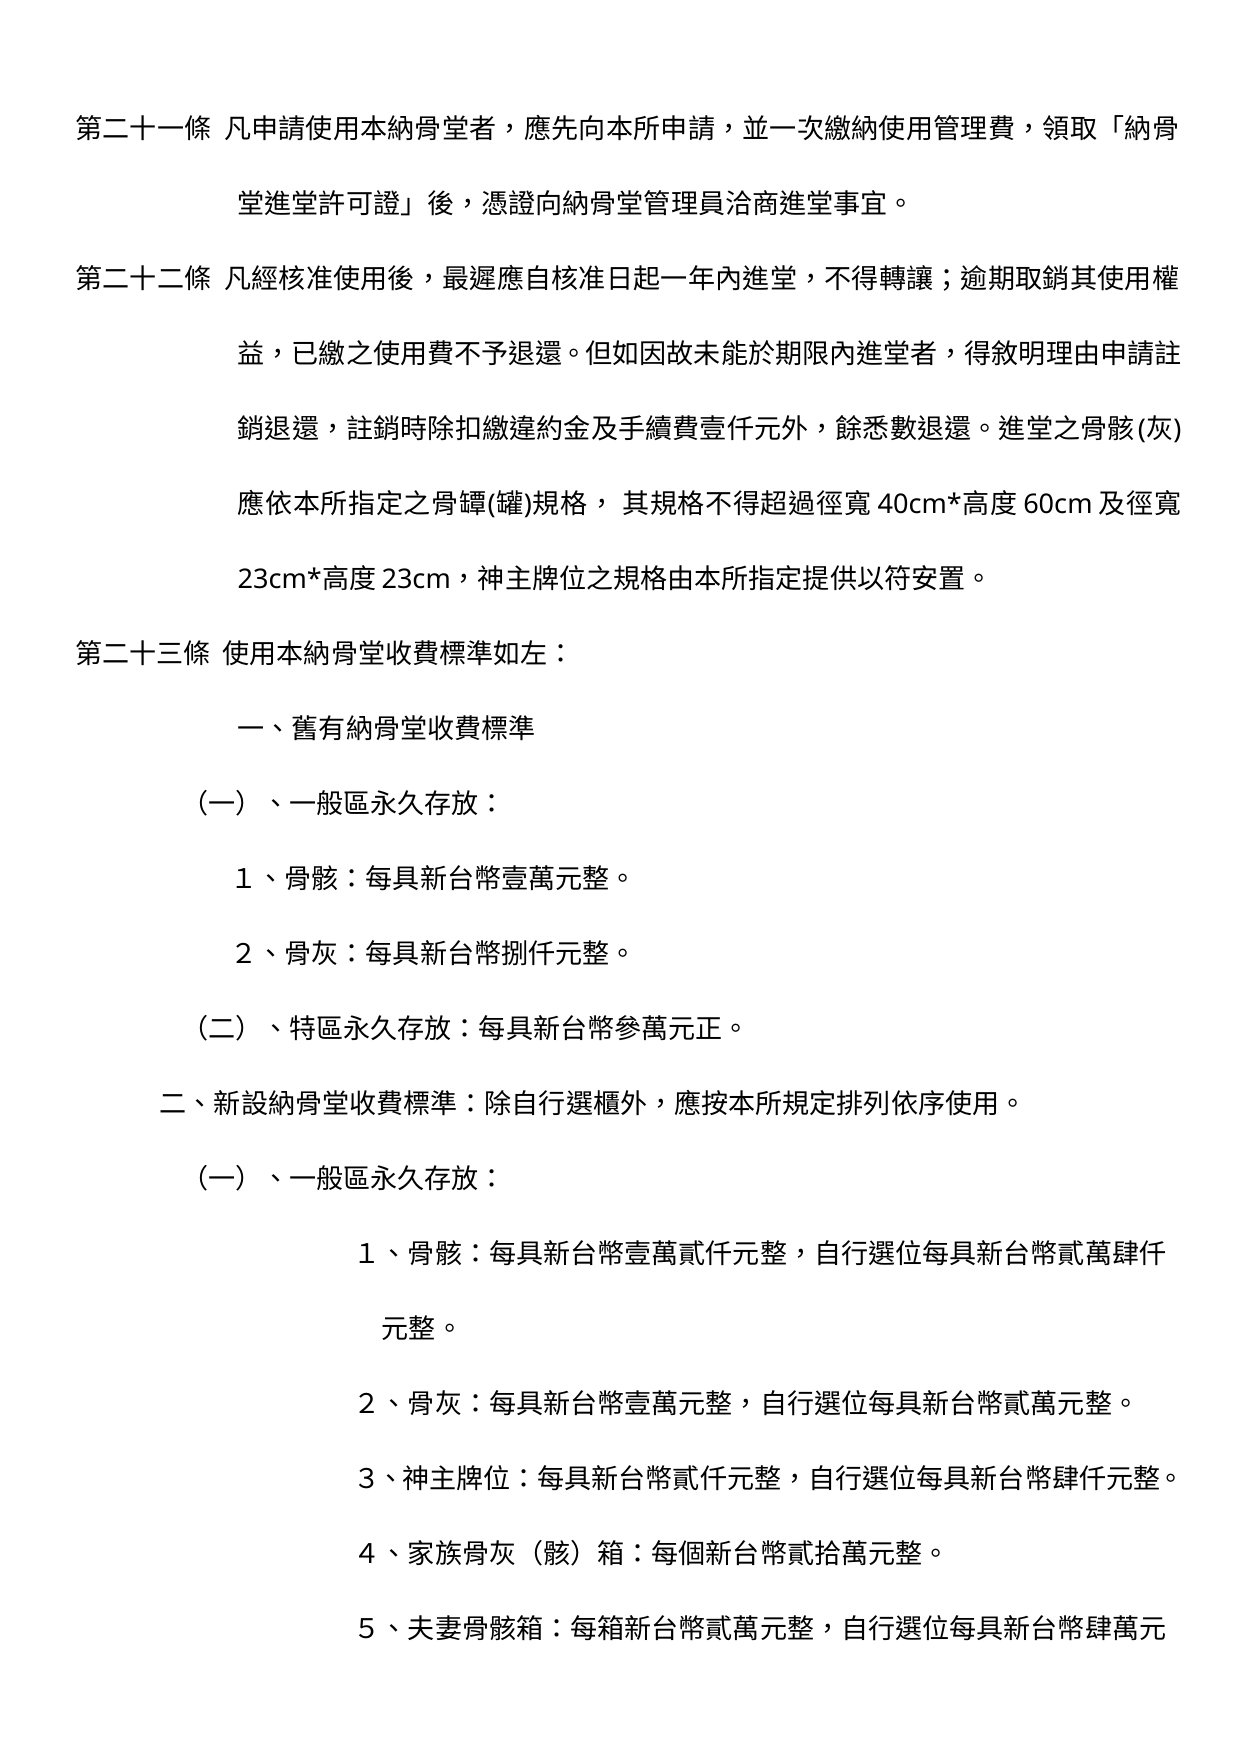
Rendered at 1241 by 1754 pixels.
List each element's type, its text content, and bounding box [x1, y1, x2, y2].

text 第二十一條 凡申請使用本納骨堂者，應先向本所申請，並一次繳納使用管理費，領取「納骨堂進堂許可證」後，憑證向納骨堂管理員洽商進堂事宜。 [75, 89, 1181, 239]
text ３、神主牌位：每具新台幣貳仟元整，自行選位每具新台幣肆仟元整。 [75, 1439, 1181, 1514]
text ４、家族骨灰（骸）箱：每個新台幣貳拾萬元整。 [75, 1514, 1181, 1589]
text （一）、一般區永久存放： [75, 1139, 1181, 1214]
text ５、夫妻骨骸箱：每箱新台幣貳萬元整，自行選位每具新台幣肆萬元 [75, 1589, 1181, 1664]
text （一）、一般區永久存放： １、骨骸：每具新台幣壹萬元整。 ２、骨灰：每具新台幣捌仟元整。 （二）、特區永久存放：每具新台幣參萬元正。 [75, 764, 1181, 1064]
text 二、新設納骨堂收費標準：除自行選櫃外，應按本所規定排列依序使用。 [75, 1064, 1181, 1139]
text ２、骨灰：每具新台幣壹萬元整，自行選位每具新台幣貳萬元整。 [75, 1364, 1181, 1439]
text 元整。 [75, 1289, 1181, 1364]
text 第二十三條 使用本納骨堂收費標準如左： 一、舊有納骨堂收費標準 [75, 614, 1181, 764]
text １、骨骸：每具新台幣壹萬貳仟元整，自行選位每具新台幣貳萬肆仟 [75, 1214, 1181, 1289]
text 第二十二條 凡經核准使用後，最遲應自核准日起一年內進堂，不得轉讓；逾期取銷其使用權益，已繳之使用費不予退還。但如因故未能於期限內進堂者，得敘明理由申請註銷退還，註銷時除扣繳違約金及手續費壹仟元外，餘悉數退還。進堂之骨骸(灰)應依本所指定之骨罈(罐)規格， 其規格不得超過徑寬40cm*高度60cm及徑寬23cm*高度23cm，神主牌位之規格由本所指定提供以符安置。 [75, 239, 1181, 614]
